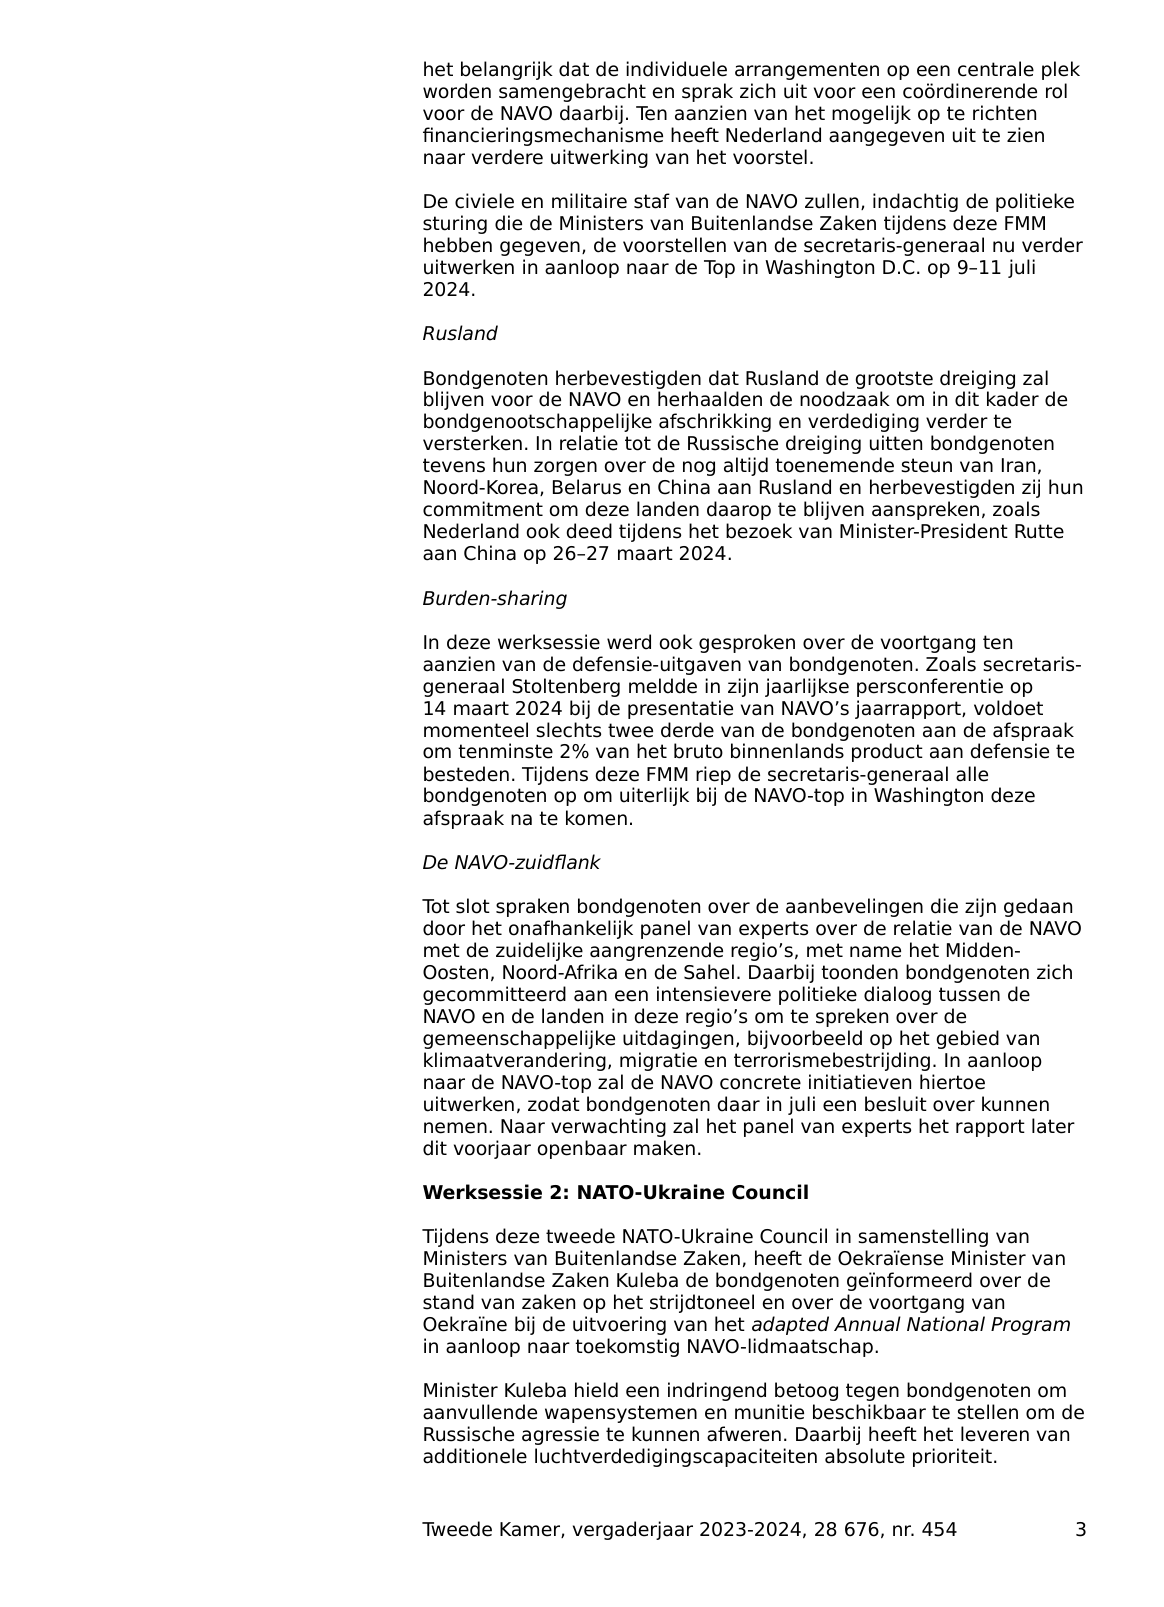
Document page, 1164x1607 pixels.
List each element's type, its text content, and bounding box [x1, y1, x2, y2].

text Minister Kuleba hield een indringend betoog tegen bondgenoten om aanvullende wapensystemen en munitie beschikbaar te stellen om de Russische agressie te kunnen afweren. Daarbij heeft het leveren van additionele luchtverdedigingscapaciteiten absolute prioriteit. [422, 1380, 1087, 1468]
text De civiele en militaire staf van de NAVO zullen, indachtig de politieke sturing die de Ministers van Buitenlandse Zaken tijdens deze FMM hebben gegeven, de voorstellen van de secretaris-generaal nu verder uitwerken in aanloop naar de Top in Washington D.C. op 9–11 juli 2024. [422, 191, 1087, 301]
text Bondgenoten herbevestigden dat Rusland de grootste dreiging zal blijven voor de NAVO en herhaalden de noodzaak om in dit kader de bondgenootschappelijke afschrikking en verdediging verder te versterken. In relatie tot de Russische dreiging uitten bondgenoten tevens hun zorgen over de nog altijd toenemende steun van Iran, Noord-Korea, Belarus en China aan Rusland en herbevestigden zij hun commitment om deze landen daarop te blijven aanspreken, zoals Nederland ook deed tijdens het bezoek van Minister-President Rutte aan China op 26–27 maart 2024. [422, 367, 1087, 565]
text het belangrijk dat de individuele arrangementen op een centrale plek worden samengebracht en sprak zich uit voor een coördinerende rol voor de NAVO daarbij. Ten aanzien van het mogelijk op te richten financieringsmechanisme heeft Nederland aangegeven uit te zien naar verdere uitwerking van het voorstel. [422, 59, 1087, 169]
text Tot slot spraken bondgenoten over de aanbevelingen die zijn gedaan door het onafhankelijk panel van experts over de relatie van de NAVO met de zuidelijke aangrenzende regio’s, met name het Midden-Oosten, Noord-Afrika en de Sahel. Daarbij toonden bondgenoten zich gecommitteerd aan een intensievere politieke dialoog tussen de NAVO en de landen in deze regio’s om te spreken over de gemeenschappelijke uitdagingen, bijvoorbeeld op het gebied van klimaatverandering, migratie en terrorismebestrijding. In aanloop naar de NAVO-top zal de NAVO concrete initiatieven hiertoe uitwerken, zodat bondgenoten daar in juli een besluit over kunnen nemen. Naar verwachting zal het panel van experts het rapport later dit voorjaar openbaar maken. [422, 896, 1087, 1159]
subtitle Rusland [422, 323, 1087, 345]
text Tijdens deze tweede NATO-Ukraine Council in samenstelling van Ministers van Buitenlandse Zaken, heeft de Oekraïense Minister van Buitenlandse Zaken Kuleba de bondgenoten geïnformeerd over de stand van zaken op het strijdtoneel en over de voortgang van Oekraïne bij de uitvoering van het adapted Annual National Program in aanloop naar toekomstig NAVO-lidmaatschap. [422, 1226, 1087, 1358]
subtitle De NAVO-zuidflank [422, 852, 1087, 873]
subtitle Werksessie 2: NATO-Ukraine Council [422, 1182, 1087, 1204]
text In deze werksessie werd ook gesproken over de voortgang ten aanzien van de defensie-uitgaven van bondgenoten. Zoals secretaris-generaal Stoltenberg meldde in zijn jaarlijkse persconferentie op 14 maart 2024 bij de presentatie van NAVO’s jaarrapport, voldoet momenteel slechts twee derde van de bondgenoten aan de afspraak om tenminste 2% van het bruto binnenlands product aan defensie te besteden. Tijdens deze FMM riep de secretaris-generaal alle bondgenoten op om uiterlijk bij de NAVO-top in Washington deze afspraak na te komen. [422, 632, 1087, 829]
subtitle Burden-sharing [422, 587, 1087, 609]
